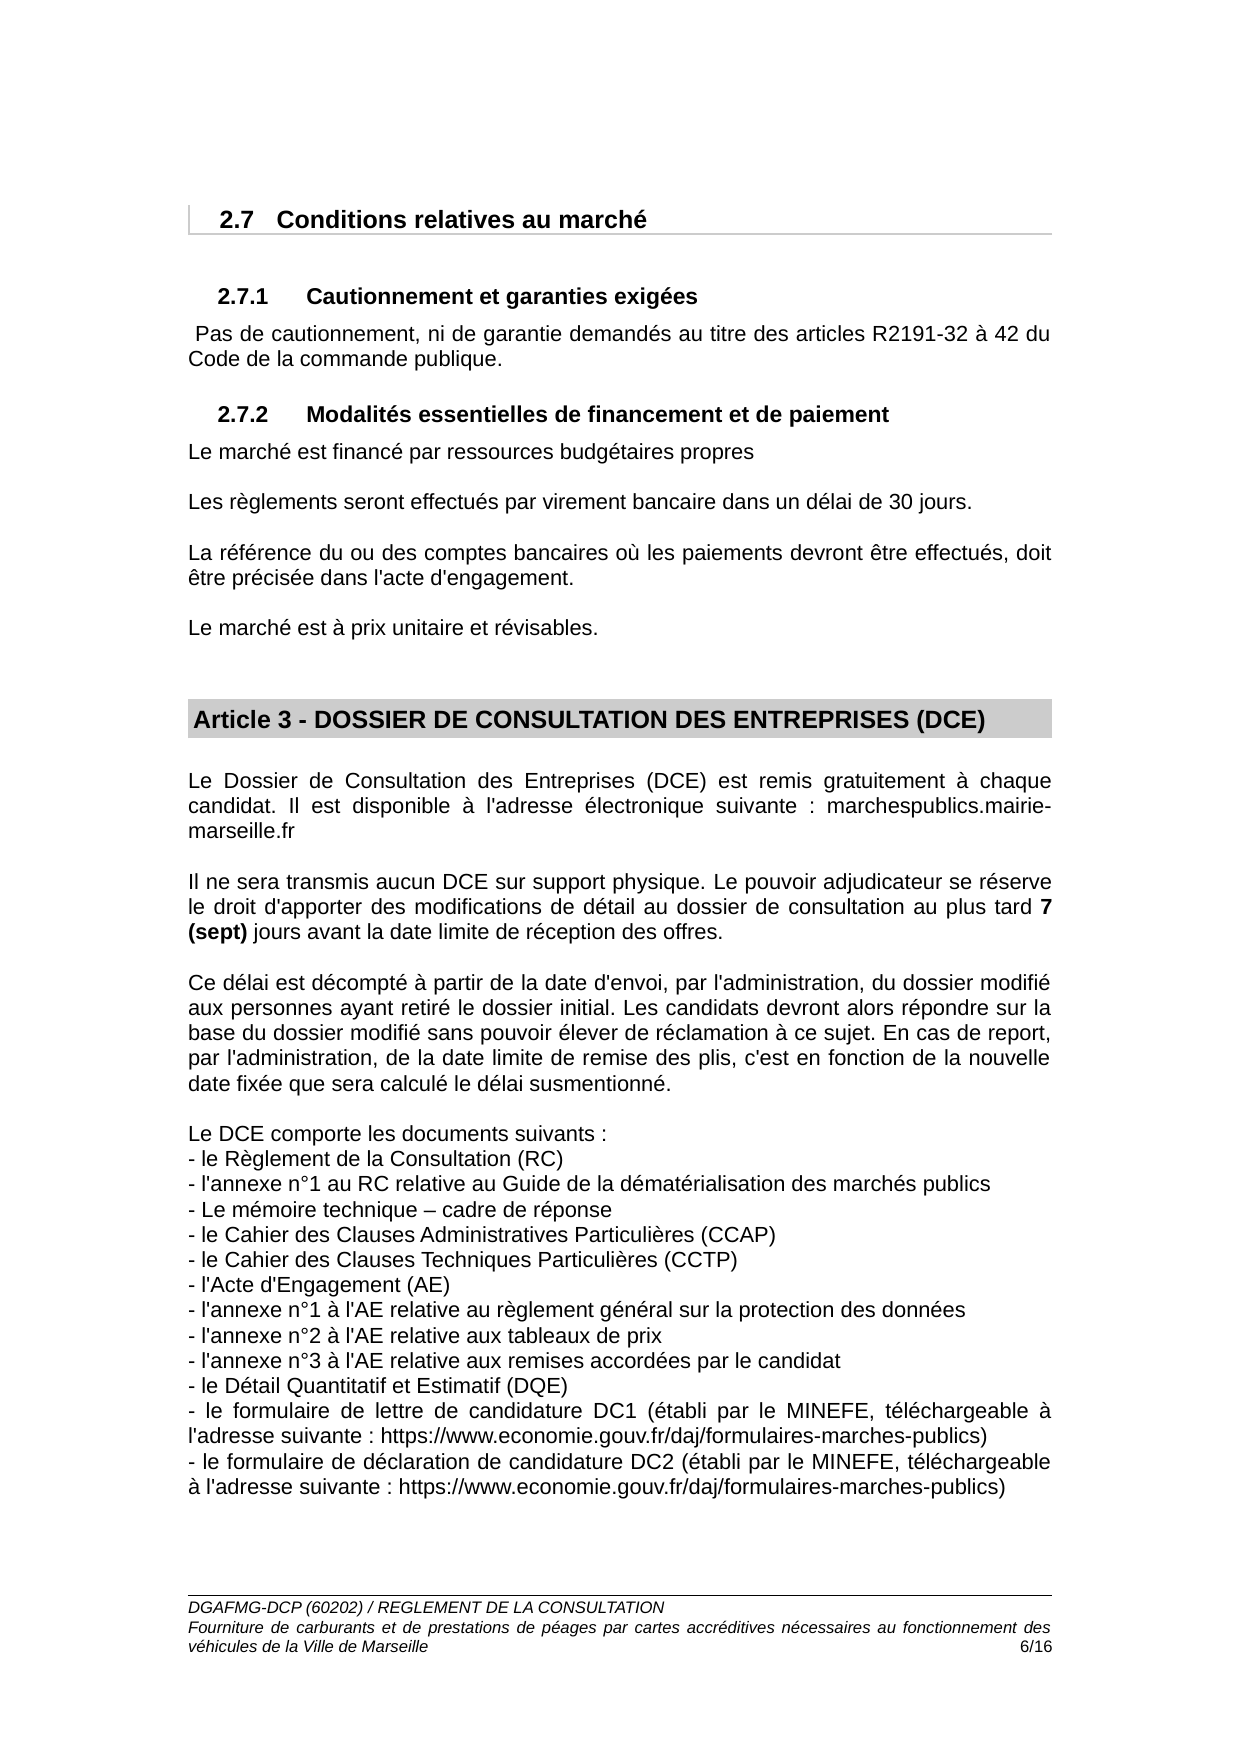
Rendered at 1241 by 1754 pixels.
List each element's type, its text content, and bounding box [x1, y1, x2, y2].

text Pas de cautionnement, ni de garantie demandés au titre des articles R2191-32 à 42 du Code de la commande publique. [188, 321, 1052, 371]
text Les règlements seront effectués par virement bancaire dans un délai de 30 jours. [188, 489, 1052, 514]
text - le Règlement de la Consultation (RC) [188, 1146, 1052, 1171]
text Le marché est à prix unitaire et révisables. [188, 615, 1052, 640]
subtitle Conditions relatives au marché [188, 204, 1052, 233]
text - le Détail Quantitatif et Estimatif (DQE) [188, 1373, 1052, 1398]
text - l'annexe n°1 au RC relative au Guide de la dématérialisation des marchés publics [188, 1171, 1052, 1196]
text Le Dossier de Consultation des Entreprises (DCE) est remis gratuitement à chaque candidat. Il est disponible à l'adresse électronique suivante : marchespublics.mairie-marseille.fr [188, 768, 1052, 843]
subtitle Cautionnement et garanties exigées [188, 283, 1052, 309]
text Ce délai est décompté à partir de la date d'envoi, par l'administration, du dossier modifié aux personnes ayant retiré le dossier initial. Les candidats devront alors répondre sur la base du dossier modifié sans pouvoir élever de réclamation à ce sujet. En cas de report, par l'administration, de la date limite de remise des plis, c'est en fonction de la nouvelle date fixée que sera calculé le délai susmentionné. [188, 969, 1052, 1096]
text La référence du ou des comptes bancaires où les paiements devront être effectués, doit être précisée dans l'acte d'engagement. [188, 539, 1052, 590]
text - le formulaire de lettre de candidature DC1 (établi par le MINEFE, téléchargeable à l'adresse suivante : https://www.economie.gouv.fr/daj/formulaires-marches-publics) [188, 1398, 1052, 1448]
text - Le mémoire technique – cadre de réponse [188, 1196, 1052, 1222]
text - l'annexe n°3 à l'AE relative aux remises accordées par le candidat [188, 1348, 1052, 1373]
text - le Cahier des Clauses Techniques Particulières (CCTP) [188, 1247, 1052, 1272]
subtitle Modalités essentielles de financement et de paiement [188, 401, 1052, 427]
text - l'annexe n°2 à l'AE relative aux tableaux de prix [188, 1322, 1052, 1348]
subtitle DOSSIER DE CONSULTATION DES ENTREPRISES (DCE) [190, 702, 1050, 736]
text Il ne sera transmis aucun DCE sur support physique. Le pouvoir adjudicateur se réserve le droit d'apporter des modifications de détail au dossier de consultation au plus tard 7 (sept) jours avant la date limite de réception des offres. [188, 869, 1052, 944]
text - le formulaire de déclaration de candidature DC2 (établi par le MINEFE, téléchargeable à l'adresse suivante : https://www.economie.gouv.fr/daj/formulaires-marches-publics) [188, 1448, 1052, 1499]
text Le DCE comporte les documents suivants : [188, 1121, 1052, 1146]
text - l'annexe n°1 à l'AE relative au règlement général sur la protection des données [188, 1297, 1052, 1322]
text - l'Acte d'Engagement (AE) [188, 1272, 1052, 1297]
text - le Cahier des Clauses Administratives Particulières (CCAP) [188, 1222, 1052, 1247]
text Le marché est financé par ressources budgétaires propres [188, 439, 1052, 464]
